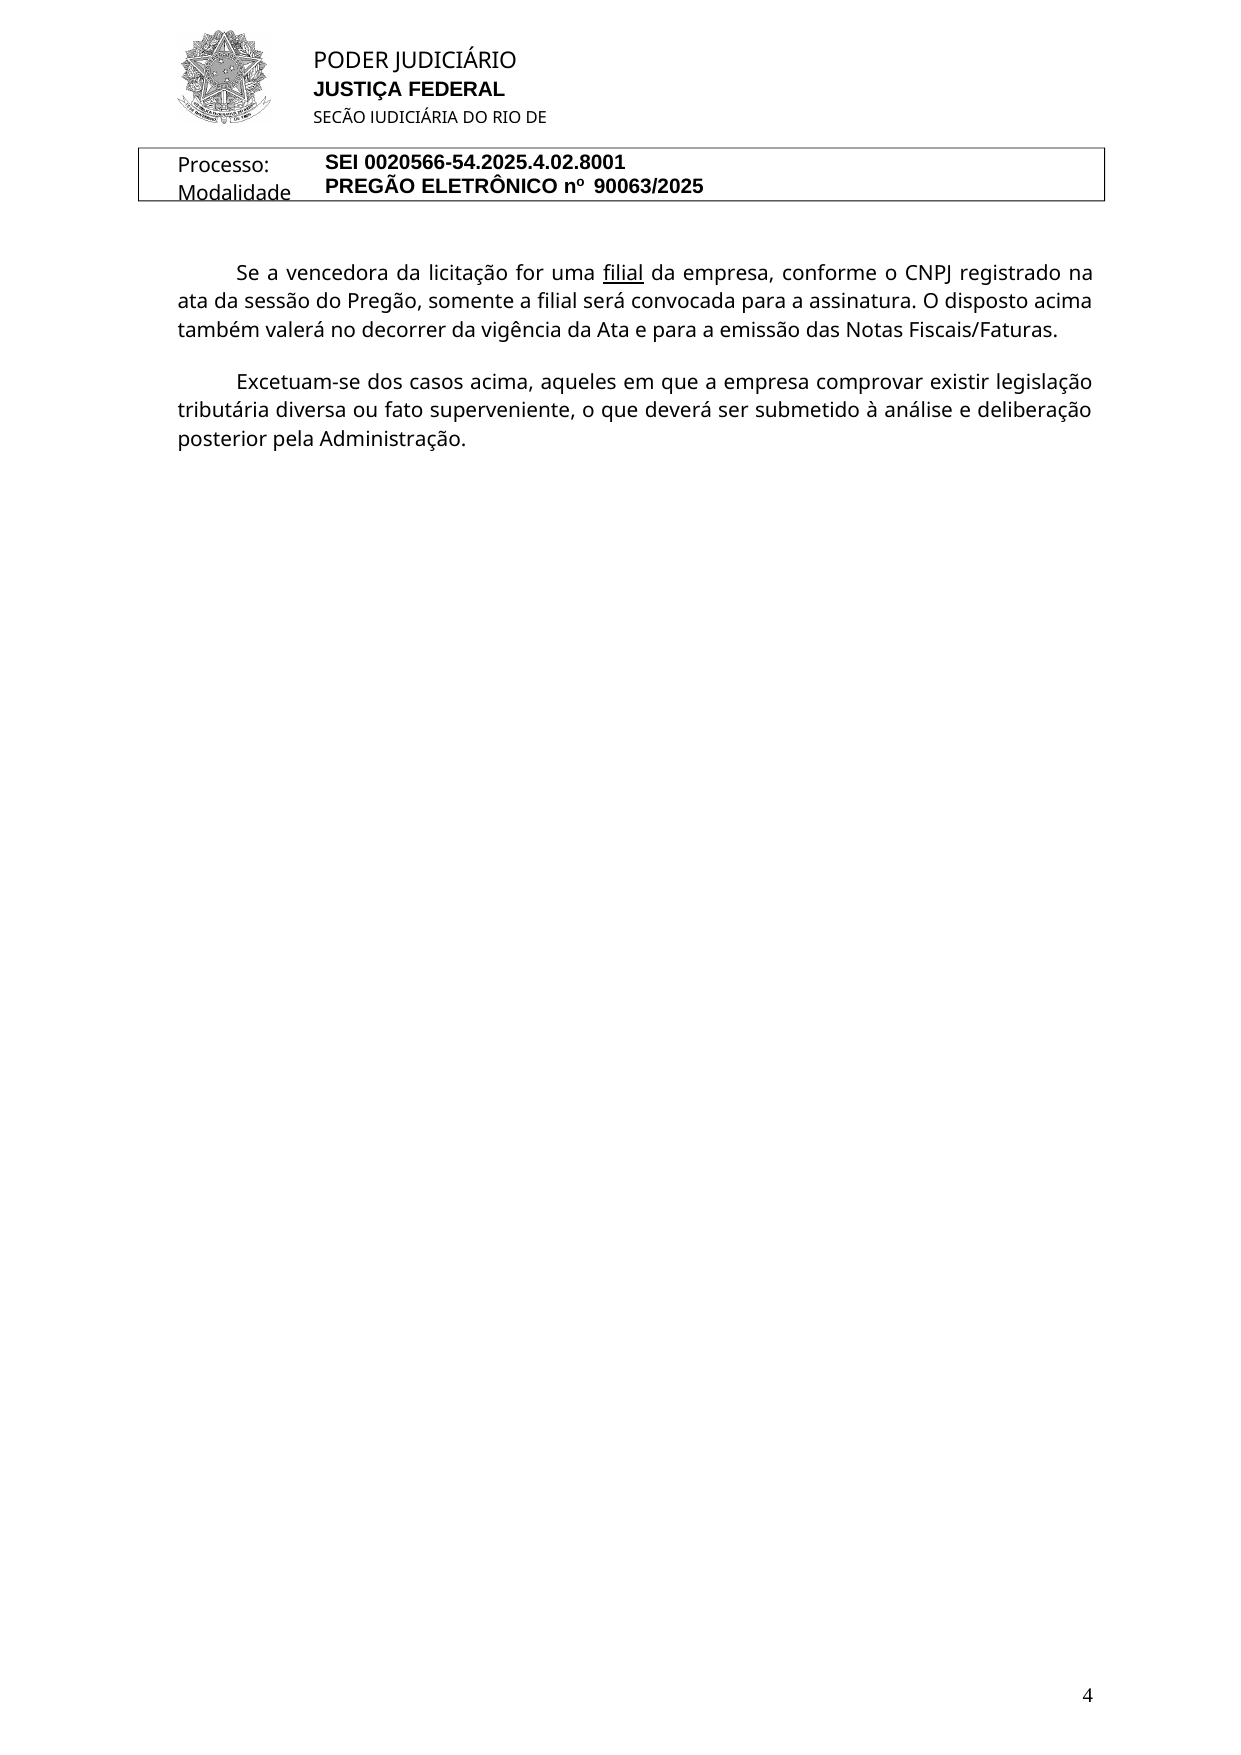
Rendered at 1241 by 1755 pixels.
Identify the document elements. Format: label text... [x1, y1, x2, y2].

text Se a vencedora da licitação for uma filial da empresa, conforme o CNPJ registrado na ata da sessão do Pregão, somente a filial será convocada para a assinatura. O disposto acima também valerá no decorrer da vigência da Ata e para a emissão das Notas Fiscais/Faturas. [177, 258, 1093, 343]
text Excetuam-se dos casos acima, aqueles em que a empresa comprovar existir legislação tributária diversa ou fato superveniente, o que deverá ser submetido à análise e deliberação posterior pela Administração. [177, 367, 1093, 452]
